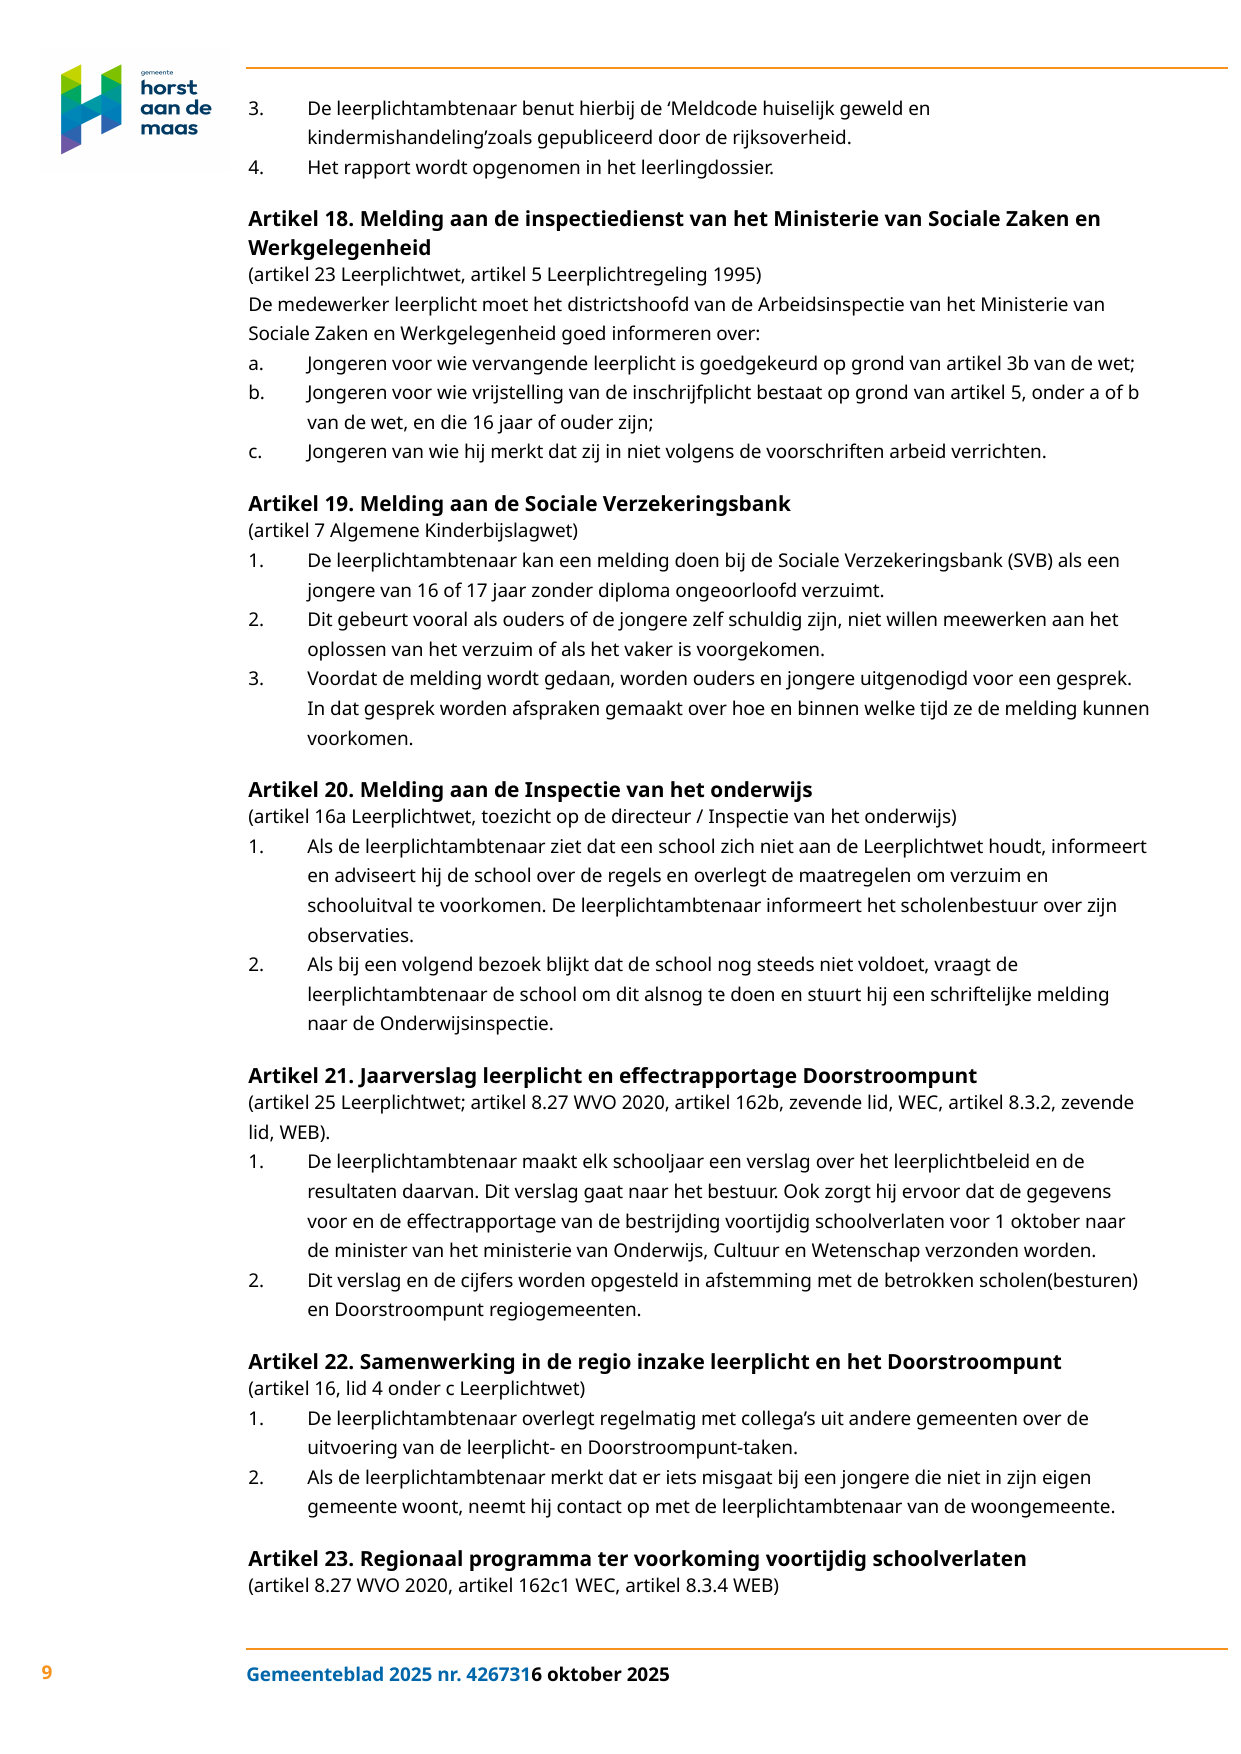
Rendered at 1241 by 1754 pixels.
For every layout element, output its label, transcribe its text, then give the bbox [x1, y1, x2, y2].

text (artikel 16, lid 4 onder c Leerplichtwet) [248, 1375, 1152, 1401]
list Dit gebeurt vooral als ouders of de jongere zelf schuldig zijn, niet willen meewerken aan het oplossen van het verzuim of als het vaker is voorgekomen. [248, 606, 1152, 662]
text De medewerker leerplicht moet het districtshoofd van de Arbeidsinspectie van het Ministerie van Sociale Zaken en Werkgelegenheid goed informeren over: [248, 291, 1152, 346]
list De leerplichtambtenaar maakt elk schooljaar een verslag over het leerplichtbeleid en de resultaten daarvan. Dit verslag gaat naar het bestuur. Ook zorgt hij ervoor dat de gegevens voor en de effectrapportage van de bestrijding voortijdig schoolverlaten voor 1 oktober naar de minister van het ministerie van Onderwijs, Cultuur en Wetenschap verzonden worden. [248, 1149, 1152, 1263]
text (artikel 23 Leerplichtwet, artikel 5 Leerplichtregeling 1995) [248, 261, 1152, 287]
text (artikel 25 Leerplichtwet; artikel 8.27 WVO 2020, artikel 162b, zevende lid, WEC, artikel 8.3.2, zevende lid, WEB). [248, 1089, 1152, 1145]
list Als bij een volgend bezoek blijkt dat de school nog steeds niet voldoet, vraagt de leerplichtambtenaar de school om dit alsnog te doen en stuurt hij een schriftelijke melding naar de Onderwijsinspectie. [248, 951, 1152, 1036]
list De leerplichtambtenaar overlegt regelmatig met collega’s uit andere gemeenten over de uitvoering van de leerplicht- en Doorstroompunt-taken. [248, 1405, 1152, 1460]
list Voordat de melding wordt gedaan, worden ouders en jongere uitgenodigd voor een gesprek. In dat gesprek worden afspraken gemaakt over hoe en binnen welke tijd ze de melding kunnen voorkomen. [248, 666, 1152, 750]
text (artikel 16a Leerplichtwet, toezicht op de directeur / Inspectie van het onderwijs) [248, 803, 1152, 829]
list Jongeren voor wie vrijstelling van de inschrijfplicht bestaat op grond van artikel 5, onder a of b van de wet, en die 16 jaar of ouder zijn; [248, 379, 1152, 435]
text Artikel 22. Samenwerking in de regio inzake leerplicht en het Doorstroompunt [248, 1347, 1152, 1375]
picture [41, 47, 231, 172]
text Artikel 19. Melding aan de Sociale Verzekeringsbank [248, 489, 1152, 518]
list De leerplichtambtenaar kan een melding doen bij de Sociale Verzekeringsbank (SVB) als een jongere van 16 of 17 jaar zonder diploma ongeoorloofd verzuimt. [248, 547, 1152, 602]
list Jongeren van wie hij merkt dat zij in niet volgens de voorschriften arbeid verrichten. [248, 439, 1152, 464]
list Als de leerplichtambtenaar merkt dat er iets misgaat bij een jongere die niet in zijn eigen gemeente woont, neemt hij contact op met de leerplichtambtenaar van de woongemeente. [248, 1464, 1152, 1519]
text (artikel 7 Algemene Kinderbijslagwet) [248, 518, 1152, 543]
text (artikel 8.27 WVO 2020, artikel 162c1 WEC, artikel 8.3.4 WEB) [248, 1573, 1152, 1598]
text Artikel 23. Regionaal programma ter voorkoming voortijdig schoolverlaten [248, 1544, 1152, 1573]
list Jongeren voor wie vervangende leerplicht is goedgekeurd op grond van artikel 3b van de wet; [248, 350, 1152, 376]
text Artikel 18. Melding aan de inspectiedienst van het Ministerie van Sociale Zaken en Werkgelegenheid [248, 204, 1152, 261]
list Het rapport wordt opgenomen in het leerlingdossier. [248, 154, 1152, 180]
list De leerplichtambtenaar benut hierbij de ‘Meldcode huiselijk geweld en kindermishandeling’zoals gepubliceerd door de rijksoverheid. [248, 95, 1152, 150]
text Artikel 21. Jaarverslag leerplicht en effectrapportage Doorstroompunt [248, 1061, 1152, 1089]
list Dit verslag en de cijfers worden opgesteld in afstemming met de betrokken scholen(besturen) en Doorstroompunt regiogemeenten. [248, 1267, 1152, 1322]
list Als de leerplichtambtenaar ziet dat een school zich niet aan de Leerplichtwet houdt, informeert en adviseert hij de school over de regels en overlegt de maatregelen om verzuim en schooluitval te voorkomen. De leerplichtambtenaar informeert het scholenbestuur over zijn observaties. [248, 833, 1152, 948]
text Artikel 20. Melding aan de Inspectie van het onderwijs [248, 775, 1152, 803]
